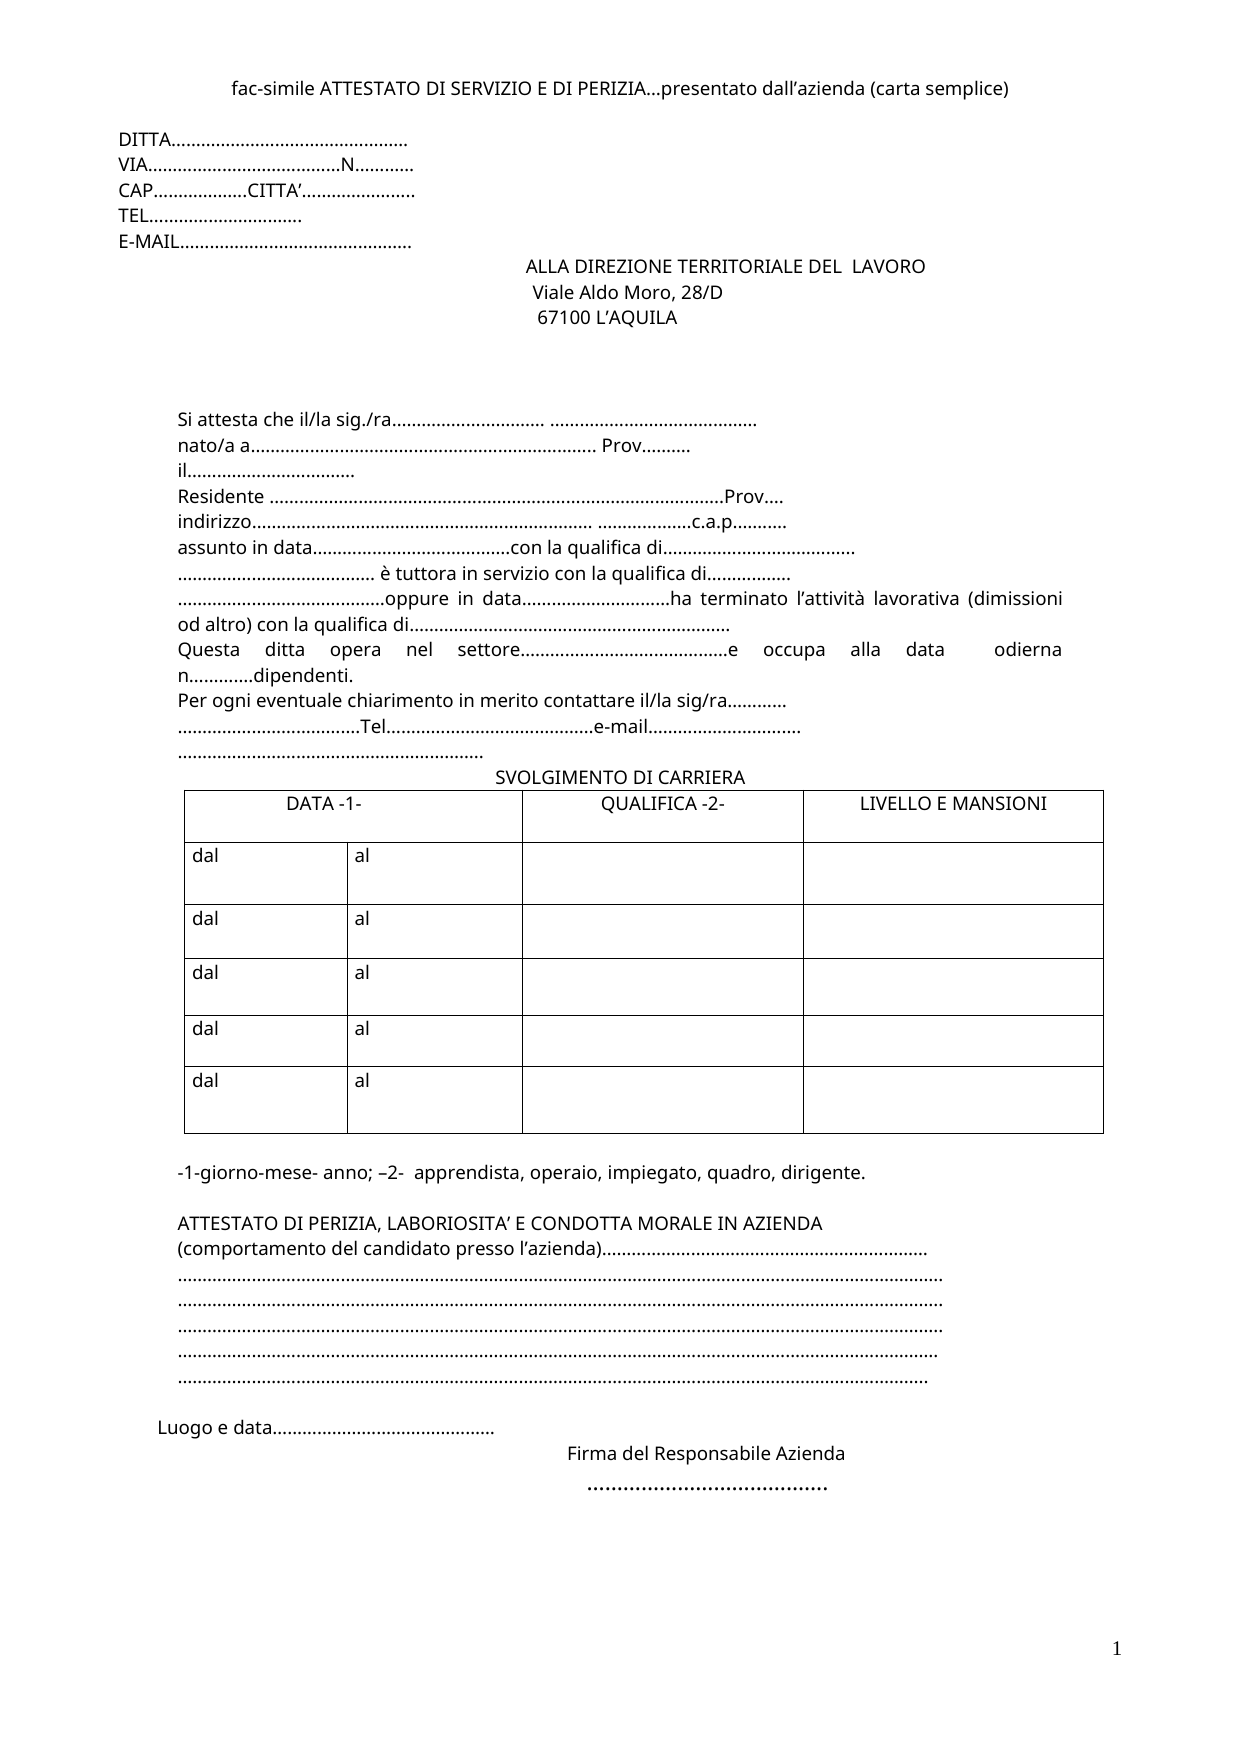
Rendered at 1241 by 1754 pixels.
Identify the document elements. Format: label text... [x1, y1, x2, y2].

text 67100 L’AQUILA [526, 305, 1122, 330]
text ……………………………….Tel……………………………………e-mail…………………………. [177, 713, 1063, 738]
text indirizzo…………………………………………………………… ……………….c.a.p.………. [177, 509, 1063, 534]
text il……………………………. [177, 458, 1063, 483]
text E-MAIL……………………………………….. [118, 228, 1122, 254]
table_cell [804, 905, 1103, 958]
text …………………………………. [118, 1465, 1122, 1497]
text ………………………………………………………………………………………………………………………………………..………………………………………………………………………………………………………………………………………..………………………………………………………………………………………………………………………………………..……………………………………………………………………………………………………………………………………….…………………………………………………………………………………………………………………………………….. [177, 1261, 1063, 1389]
text SVOLGIMENTO DI CARRIERA [177, 764, 1063, 789]
text Luogo e data……………………………………… [118, 1414, 1122, 1440]
table_cell [523, 959, 803, 1014]
table_cell al [348, 905, 522, 958]
subtitle fac-simile ATTESTATO DI SERVIZIO E DI PERIZIA…presentato dall’azienda (carta semplice) [118, 75, 1122, 101]
table_cell dal [185, 1067, 347, 1133]
table_cell al [348, 843, 522, 904]
table_cell al [348, 1067, 522, 1133]
text assunto in data………………………………….con la qualifica di………………………………... [177, 534, 1063, 560]
text Viale Aldo Moro, 28/D [526, 279, 1122, 305]
table_header LIVELLO E MANSIONI [804, 791, 1103, 842]
text -1-giorno-mese- anno; –2- apprendista, operaio, impiegato, quadro, dirigente. [177, 1159, 1063, 1185]
table_header DATA -1- [185, 791, 522, 842]
text …………………………………………………….. [177, 738, 1063, 764]
table_cell dal [185, 1016, 347, 1066]
table_cell [523, 1016, 803, 1066]
text …………………………………. è tuttora in servizio con la qualifica di…………….. [177, 560, 1063, 585]
text Per ogni eventuale chiarimento in merito contattare il/la sig/ra………… [177, 687, 1063, 713]
text Si attesta che il/la sig./ra…………………………. …………………………………… [177, 407, 1063, 432]
table_cell [804, 959, 1103, 1014]
table_cell [523, 905, 803, 958]
subtitle ALLA DIREZIONE TERRITORIALE DEL LAVORO [526, 254, 1122, 279]
table_cell [523, 1067, 803, 1133]
table_cell [804, 1067, 1103, 1133]
table_cell dal [185, 959, 347, 1014]
text CAP……………….CITTA’………………….. [118, 177, 1122, 203]
table_cell al [348, 959, 522, 1014]
table_cell [804, 843, 1103, 904]
text ……………………………………oppure in data…………………………ha terminato l’attività lavorativa (dimissioni od altro) con la qualifica di…………………..…………………………………… [177, 585, 1063, 636]
text Firma del Responsabile Azienda [118, 1440, 1122, 1465]
text (comportamento del candidato presso l’azienda)………………………………………………………… [177, 1236, 1063, 1261]
table_cell dal [185, 843, 347, 904]
table_cell [523, 843, 803, 904]
table_header QUALIFICA -2- [523, 791, 803, 842]
text VIA…………………………………N………… [118, 152, 1122, 177]
text nato/a a……………………………………..…………………….. Prov………. [177, 432, 1063, 458]
text Questa ditta opera nel settore……………………………………e occupa alla data odierna n………….dipendenti. [177, 636, 1063, 687]
text Residente ………………………………………………………………………………..Prov…. [177, 483, 1063, 509]
text ATTESTATO DI PERIZIA, LABORIOSITA’ E CONDOTTA MORALE IN AZIENDA [177, 1210, 1063, 1236]
text TEL…………………………. [118, 203, 1122, 228]
table_cell al [348, 1016, 522, 1066]
table_cell dal [185, 905, 347, 958]
table_cell [804, 1016, 1103, 1066]
subtitle DITTA………………………………………… [118, 126, 1122, 152]
